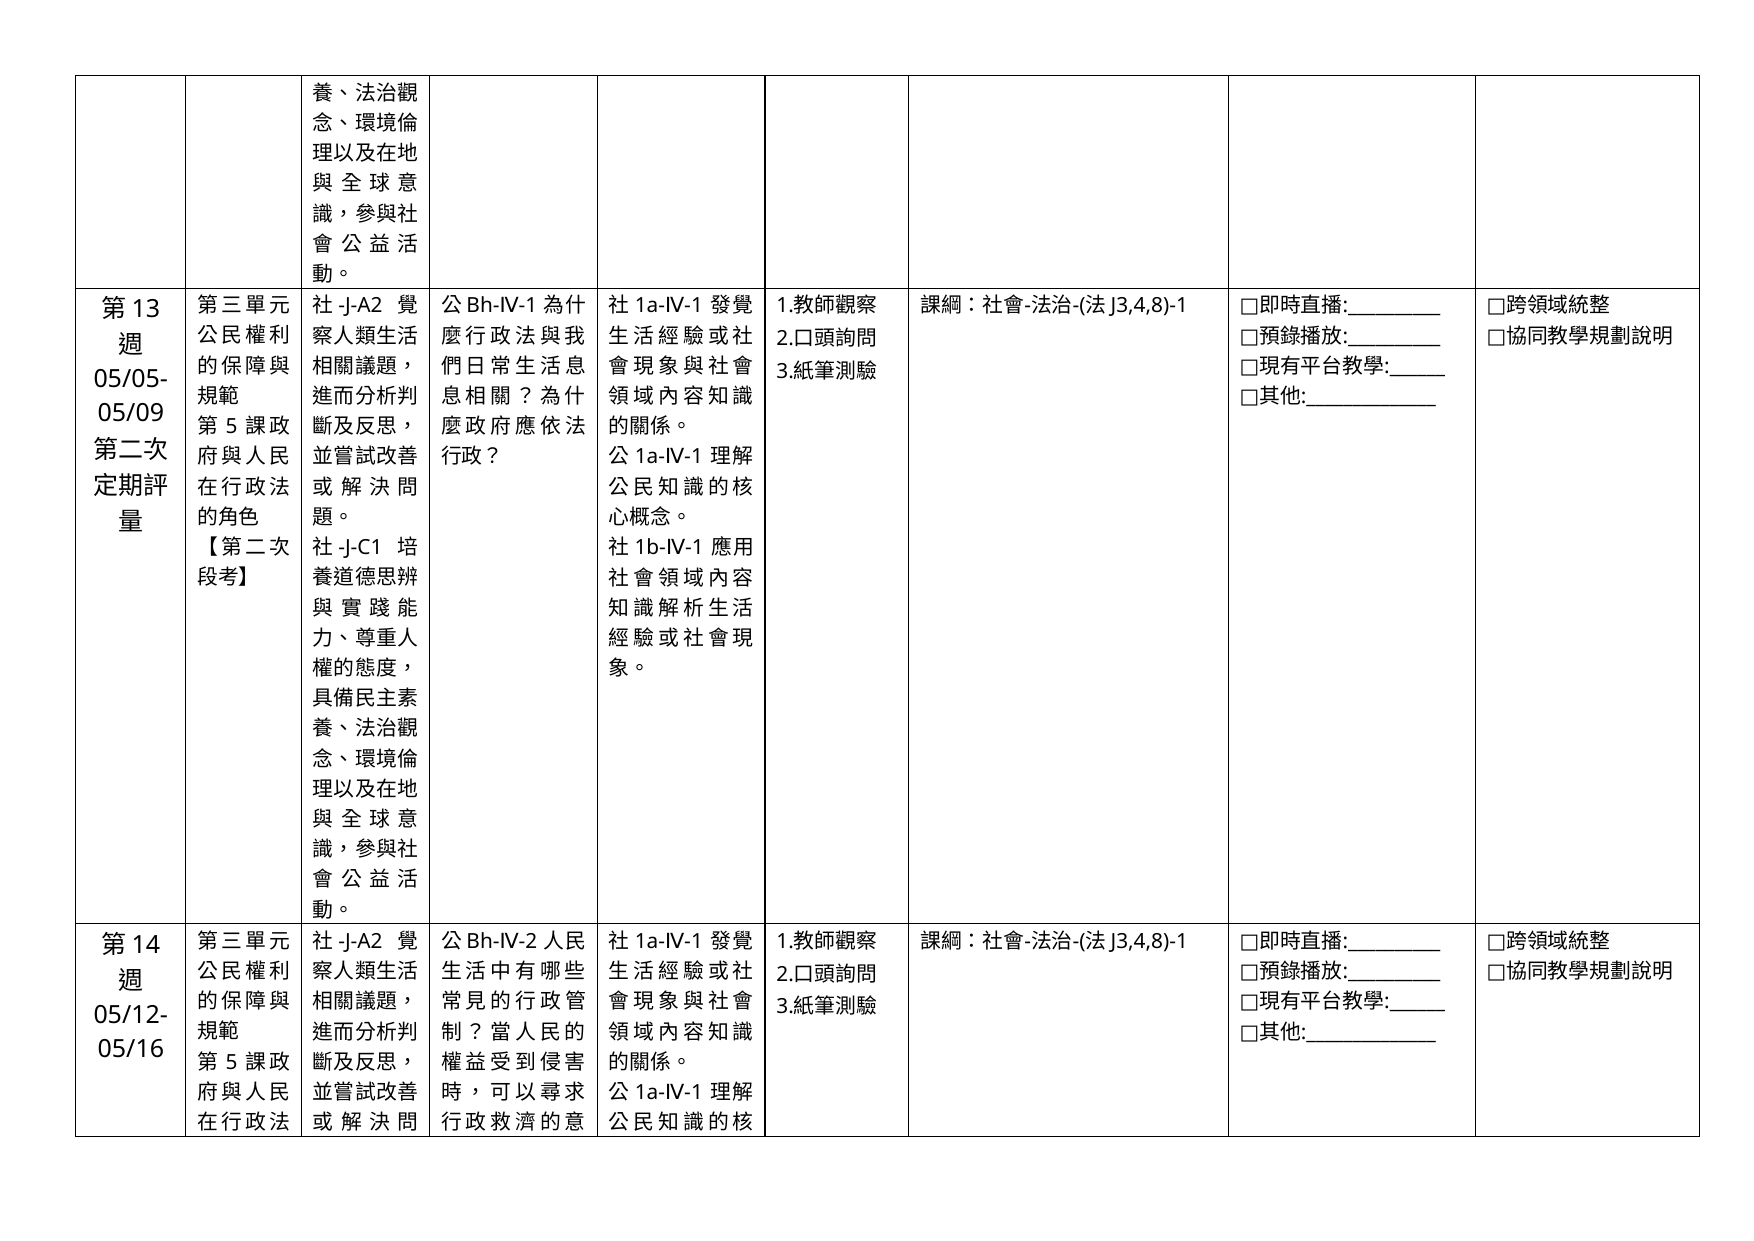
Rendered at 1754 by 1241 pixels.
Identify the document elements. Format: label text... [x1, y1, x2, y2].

table_cell □即時直播:__________ □預錄播放:__________ □現有平台教學:______ □其他:______________ [1229, 289, 1475, 923]
table_cell □跨領域統整 □協同教學規劃說明 [1476, 924, 1699, 1136]
table_cell [430, 76, 597, 287]
table_cell [186, 76, 301, 287]
table_cell 第三單元 公民權利的保障與規範 第5課政府與人民在行政法的角色 【第二次段考】 [186, 289, 301, 923]
table_cell 第三單元 公民權利的保障與規範 第5課政府與人民在行政法 [186, 924, 301, 1136]
table_cell 社-J-A2 覺察人類生活相關議題，進而分析判斷及反思，並嘗試改善或解決問題。 社-J-C1 培養道德思辨與實踐能力、尊重人權的態度，具備民主素養、法治觀念、環境倫理以及在地與全球意識，參與社會公益活動。 [302, 289, 429, 923]
table_cell 課綱：社會-法治-(法J3,4,8)-1 [909, 924, 1228, 1136]
table_cell [909, 76, 1228, 287]
table_cell [1229, 76, 1475, 287]
table_cell [766, 76, 908, 287]
table_cell □即時直播:__________ □預錄播放:__________ □現有平台教學:______ □其他:______________ [1229, 924, 1475, 1136]
table_cell 社1a-Ⅳ-1 發覺生活經驗或社會現象與社會領域內容知識的關係。 公1a-Ⅳ-1 理解公民知識的核心概念。 社1b-Ⅳ-1 應用社會領域內容知識解析生活經驗或社會現象。 [598, 289, 764, 923]
table_cell 養、法治觀念、環境倫理以及在地與全球意識，參與社會公益活動。 [302, 76, 429, 287]
table_cell 公Bh-Ⅳ-2 人民生活中有哪些常見的行政管制？當人民的權益受到侵害時，可以尋求行政救濟的意 [430, 924, 597, 1136]
table_cell 社1a-Ⅳ-1 發覺生活經驗或社會現象與社會領域內容知識的關係。 公1a-Ⅳ-1 理解公民知識的核 [598, 924, 764, 1136]
table_cell 第13週 05/05-05/09 第二次定期評量 [76, 289, 185, 923]
table_cell □跨領域統整 □協同教學規劃說明 [1476, 289, 1699, 923]
table_cell 1.教師觀察 2.口頭詢問 3.紙筆測驗 [766, 289, 908, 923]
table_cell 社-J-A2 覺察人類生活相關議題，進而分析判斷及反思，並嘗試改善或解決問 [302, 924, 429, 1136]
table_cell [1476, 76, 1699, 287]
table_cell [76, 76, 185, 287]
table_cell 公Bh-Ⅳ-1 為什麼行政法與我們日常生活息息相關？為什麼政府應依法行政？ [430, 289, 597, 923]
table_cell [598, 76, 764, 287]
table_cell 第14週 05/12-05/16 [76, 924, 185, 1136]
table_cell 1.教師觀察 2.口頭詢問 3.紙筆測驗 [766, 924, 908, 1136]
table_cell 課綱：社會-法治-(法J3,4,8)-1 [909, 289, 1228, 923]
